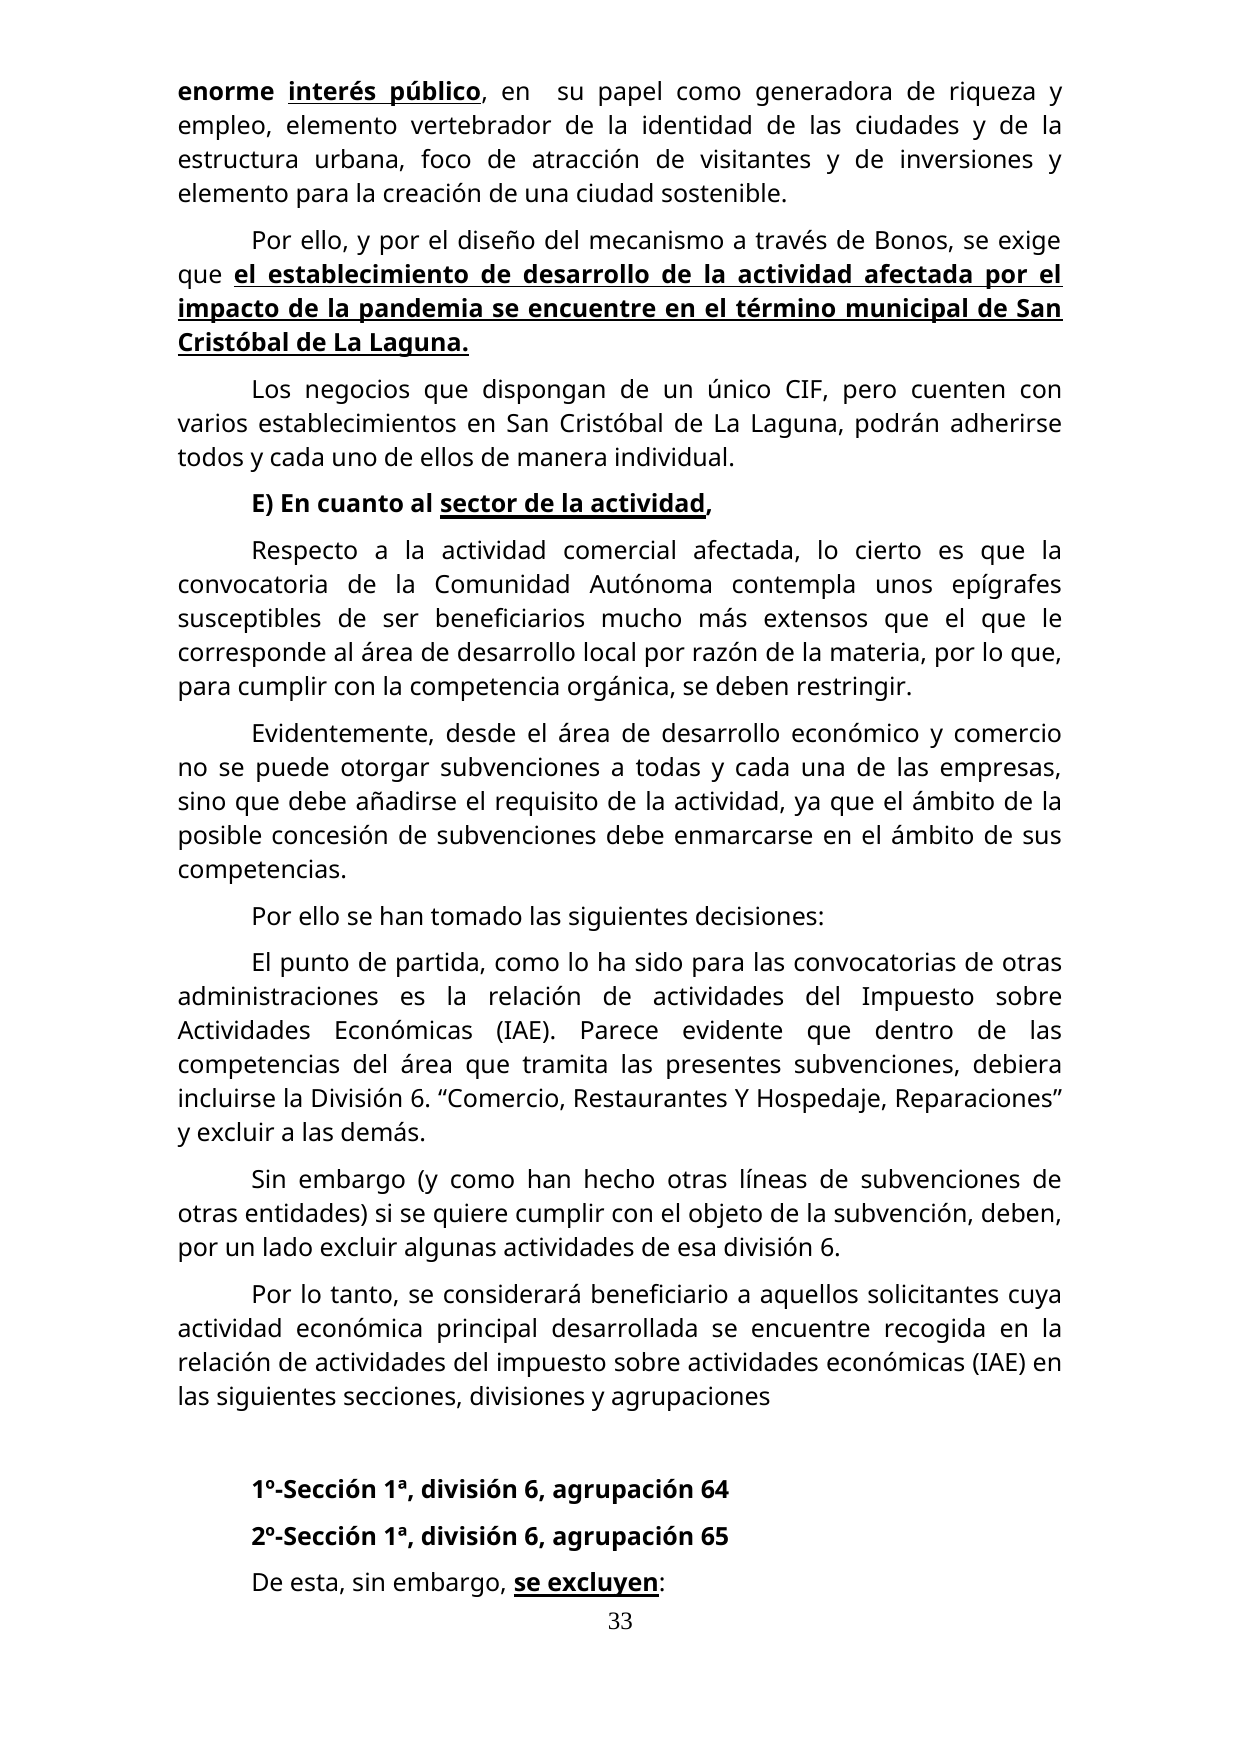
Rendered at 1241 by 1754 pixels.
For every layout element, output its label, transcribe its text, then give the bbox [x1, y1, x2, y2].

text Sin embargo (y como han hecho otras líneas de subvenciones de otras entidades) si se quiere cumplir con el objeto de la subvención, deben, por un lado excluir algunas actividades de esa división 6. [177, 1162, 1063, 1264]
text Por lo tanto, se considerará beneficiario a aquellos solicitantes cuya actividad económica principal desarrollada se encuentre recogida en la relación de actividades del impuesto sobre actividades económicas (IAE) en las siguientes secciones, divisiones y agrupaciones [177, 1276, 1063, 1413]
text E) En cuanto al sector de la actividad, [177, 486, 1063, 520]
text enorme interés público, en su papel como generadora de riqueza y empleo, elemento vertebrador de la identidad de las ciudades y de la estructura urbana, foco de atracción de visitantes y de inversiones y elemento para la creación de una ciudad sostenible. [177, 74, 1063, 210]
text Por ello, y por el diseño del mecanismo a través de Bonos, se exige que el establecimiento de desarrollo de la actividad afectada por el impacto de la pandemia se encuentre en el término municipal de San [177, 223, 1063, 319]
text 2º-Sección 1ª, división 6, agrupación 65 [177, 1518, 1063, 1552]
text De esta, sin embargo, se excluyen: [177, 1565, 1063, 1599]
text El punto de partida, como lo ha sido para las convocatorias de otras administraciones es la relación de actividades del Impuesto sobre Actividades Económicas (IAE). Parece evidente que dentro de las competencias del área que tramita las presentes subvenciones, debiera incluirse la División 6. “Comercio, Restaurantes Y Hospedaje, Reparaciones” y excluir a las demás. [177, 945, 1063, 1149]
text Respecto a la actividad comercial afectada, lo cierto es que la convocatoria de la Comunidad Autónoma contempla unos epígrafes susceptibles de ser beneficiarios mucho más extensos que el que le corresponde al área de desarrollo local por razón de la materia, por lo que, para cumplir con la competencia orgánica, se deben restringir. [177, 533, 1063, 703]
text Los negocios que dispongan de un único CIF, pero cuenten con varios establecimientos en San Cristóbal de La Laguna, podrán adherirse todos y cada uno de ellos de manera individual. [177, 371, 1063, 473]
text Evidentemente, desde el área de desarrollo económico y comercio no se puede otorgar subvenciones a todas y cada una de las empresas, sino que debe añadirse el requisito de la actividad, ya que el ámbito de la posible concesión de subvenciones debe enmarcarse en el ámbito de sus competencias. [177, 715, 1063, 886]
text Por ello se han tomado las siguientes decisiones: [177, 898, 1063, 932]
text Cristóbal de La Laguna. [177, 320, 1063, 359]
text 1º-Sección 1ª, división 6, agrupación 64 [177, 1472, 1063, 1506]
